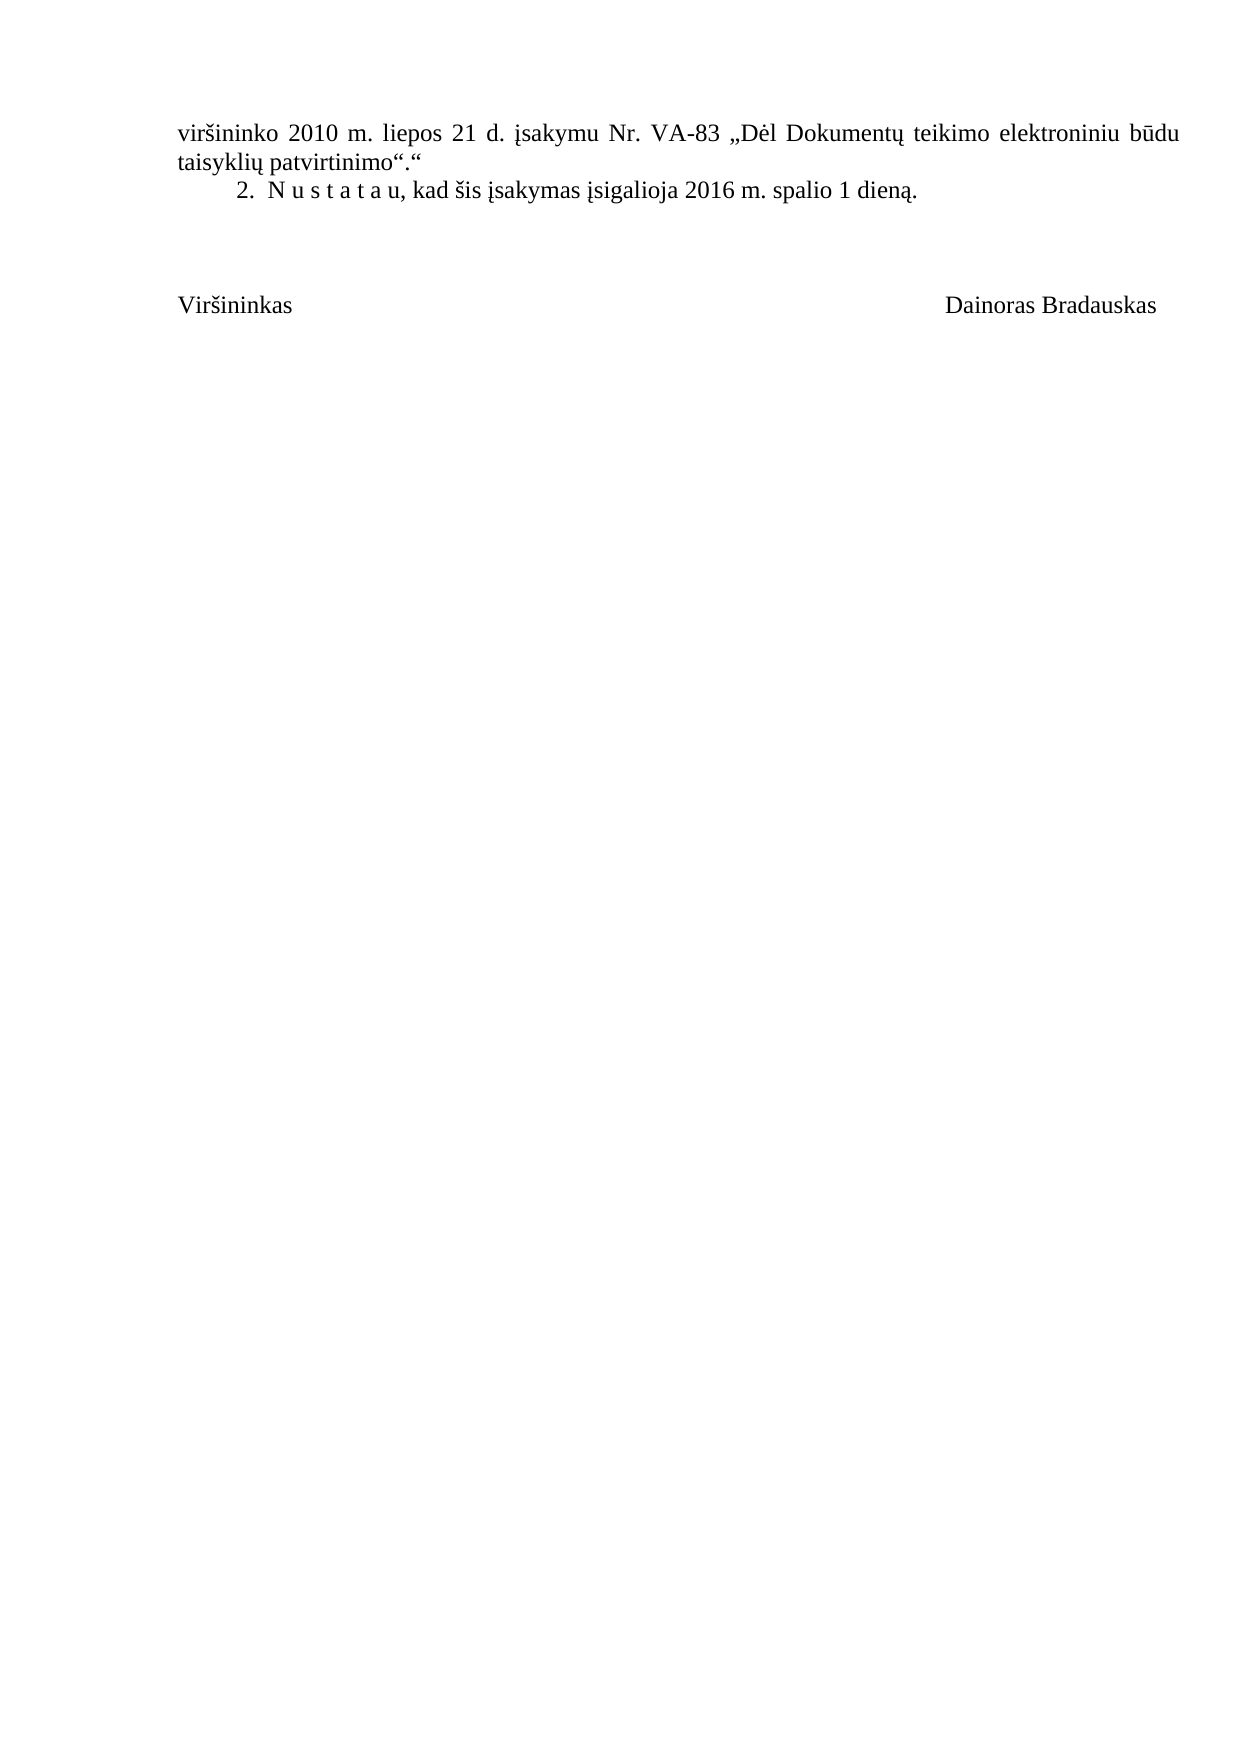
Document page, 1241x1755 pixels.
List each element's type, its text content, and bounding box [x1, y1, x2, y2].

text viršininko 2010 m. liepos 21 d. įsakymu Nr. VA-83 „Dėl Dokumentų teikimo elektroniniu būdu taisyklių patvirtinimo“.“ [177, 118, 1181, 176]
text 2. N u s t a t a u, kad šis įsakymas įsigalioja 2016 m. spalio 1 dieną. [177, 176, 1181, 204]
text Viršininkas Dainoras Bradauskas [177, 291, 1181, 319]
